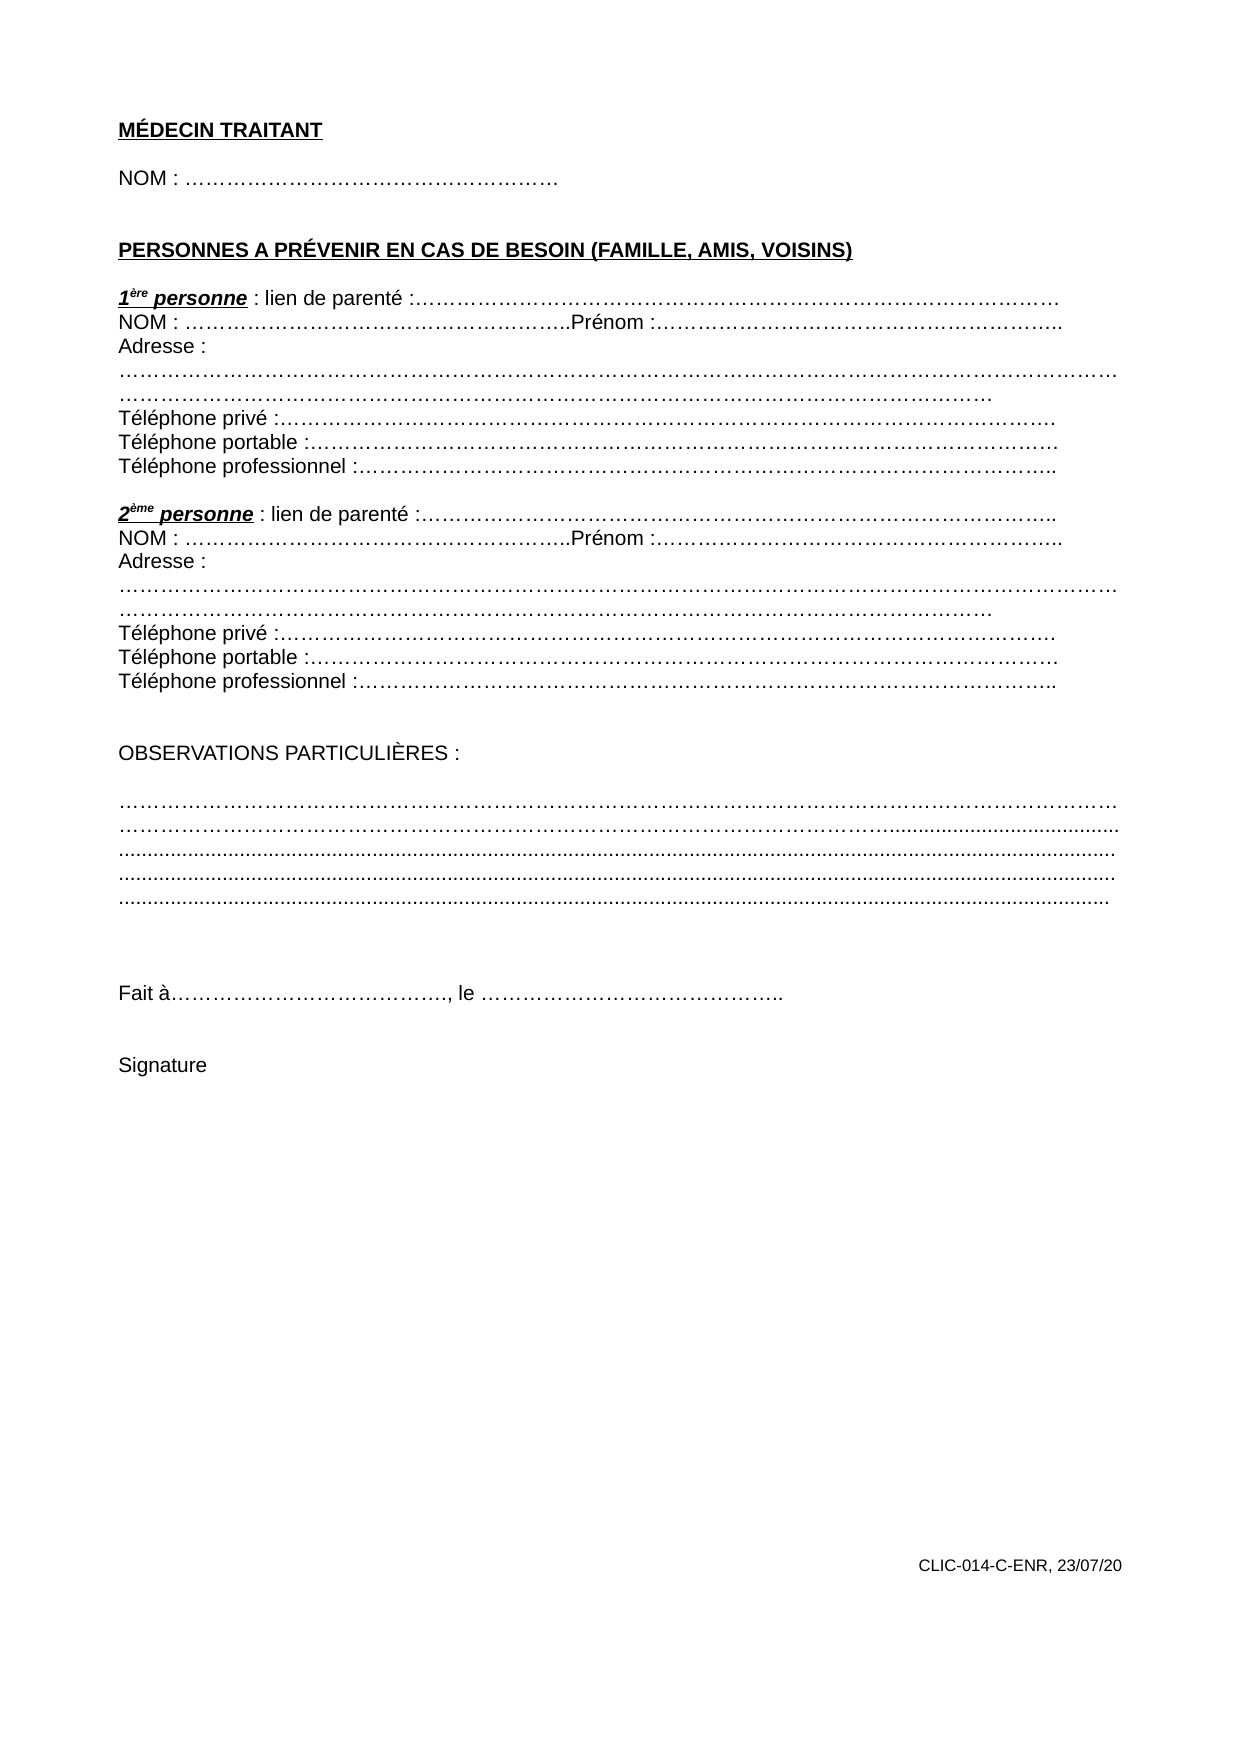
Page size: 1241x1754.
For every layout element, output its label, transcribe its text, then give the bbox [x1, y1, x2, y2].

text Adresse : [118, 549, 1122, 573]
text OBSERVATIONS PARTICULIÈRES : [118, 741, 1122, 765]
text Téléphone portable :……………………………………………………………………………………………… [118, 429, 1122, 453]
text 1ère personne : lien de parenté :………………………………………………………………………………… [118, 286, 1122, 310]
subtitle MÉDECIN TRAITANT [118, 118, 1122, 142]
text Téléphone privé :…………………………………………………………………………………………………. [118, 621, 1122, 645]
text Téléphone portable :……………………………………………………………………………………………… [118, 645, 1122, 669]
text Téléphone privé :…………………………………………………………………………………………………. [118, 406, 1122, 429]
text ……………………………………………………………………………………………………………………………………………………………………………………………………………………………………………… [118, 358, 1122, 406]
text Fait à…………………………………., le …………………………………….. [118, 981, 1122, 1004]
text PERSONNES A PRÉVENIR EN CAS DE BESOIN (FAMILLE, AMIS, VOISINS) [118, 238, 1122, 262]
text NOM : ……………………………………………… [118, 166, 1122, 190]
text NOM : ………………………………………………..Prénom :………………………………………………….. [118, 525, 1122, 549]
text Téléphone professionnel :……………………………………………………………………………………….. [118, 669, 1122, 693]
text Téléphone professionnel :……………………………………………………………………………………….. [118, 453, 1122, 477]
text Signature [118, 1052, 1122, 1076]
text 2ème personne : lien de parenté :……………………………………………………………………………….. [118, 501, 1122, 525]
text ……………………………………………………………………………………………………………………………………………………………………………………………………………………………………………… [118, 573, 1122, 621]
text NOM : ………………………………………………..Prénom :………………………………………………….. [118, 310, 1122, 334]
text CLIC-014-C-ENR, 23/07/20 [118, 1556, 1122, 1575]
text ………………………………………………………………………………………………………………………………………………………………………………………………………………………………….............................................................................................................................................................................................................................................................................................................................................................................................................................................................................................................................................................................. [118, 789, 1122, 909]
text Adresse : [118, 334, 1122, 358]
